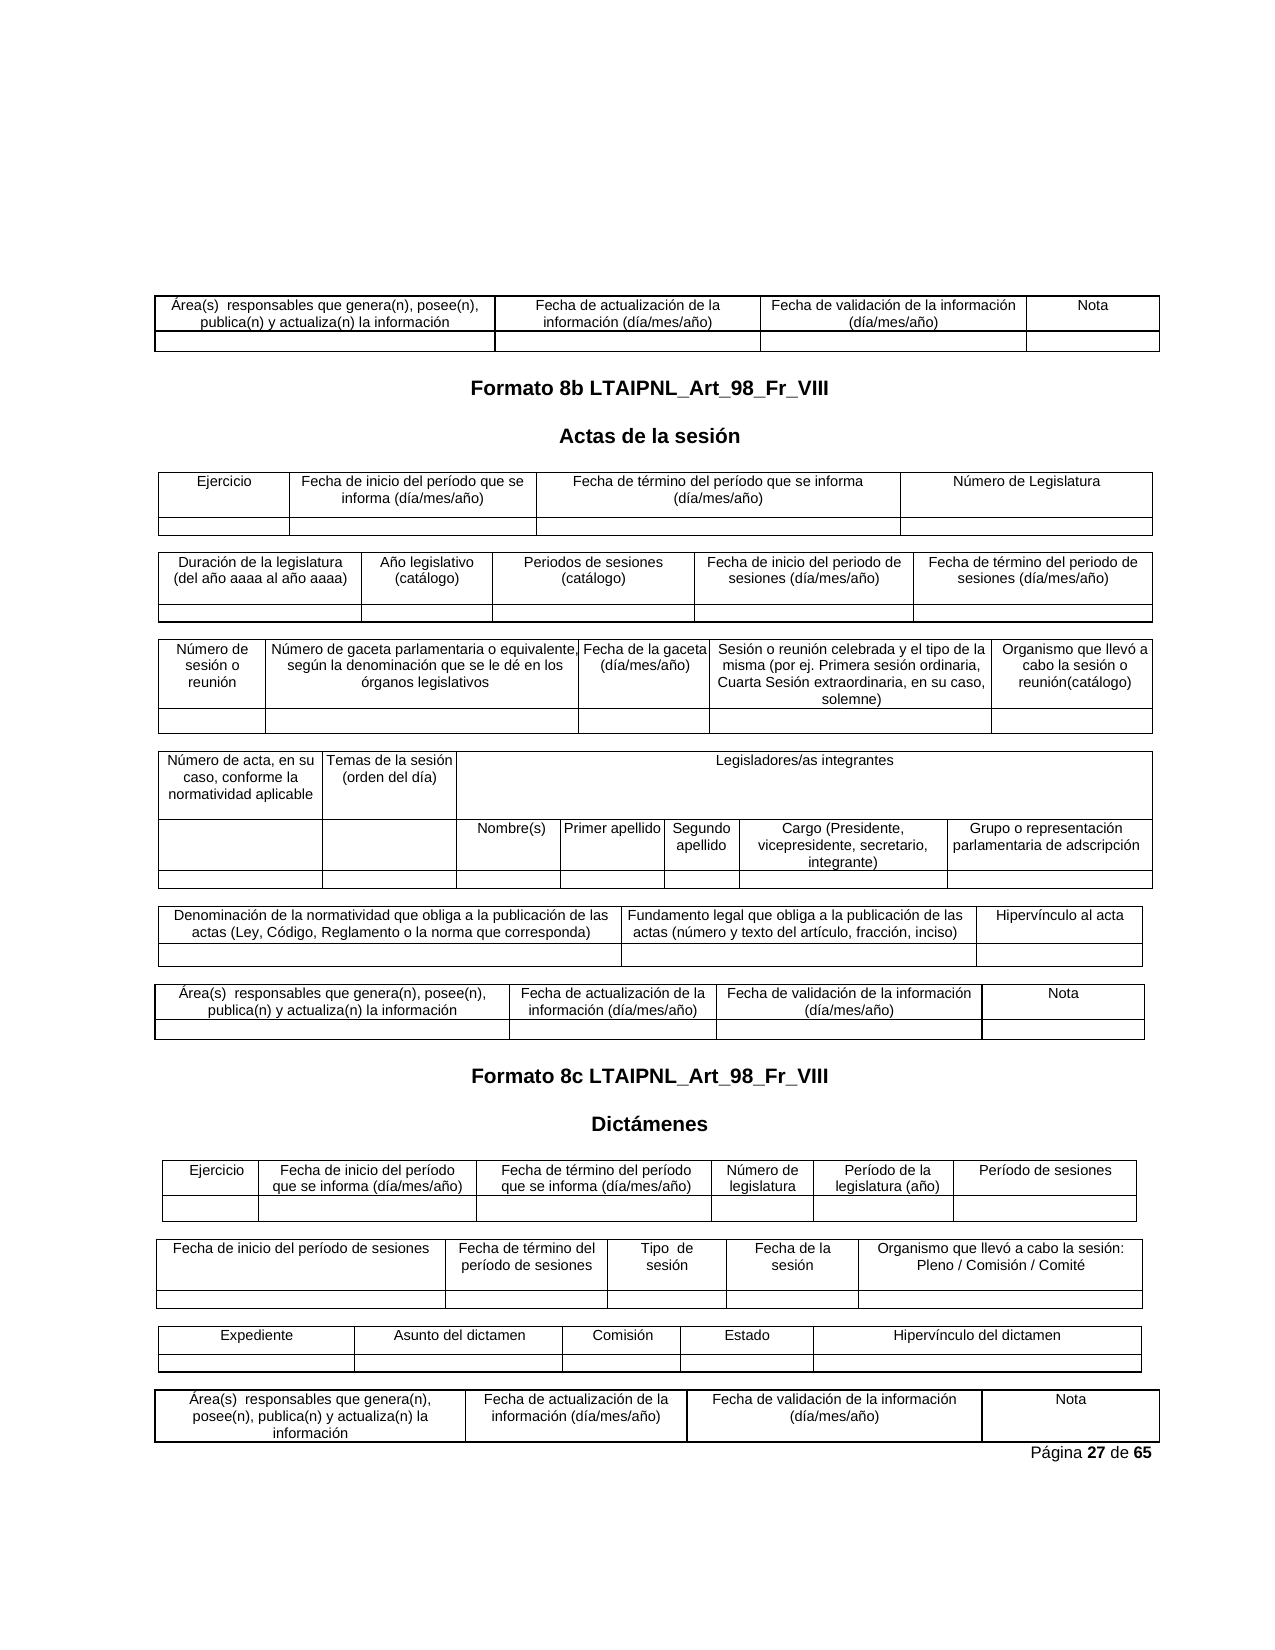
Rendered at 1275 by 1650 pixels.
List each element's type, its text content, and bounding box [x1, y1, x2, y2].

table_header Comisión [563, 1327, 680, 1353]
text Dictámenes [148, 1112, 1152, 1136]
table_header Fecha de término del período de sesiones [446, 1240, 607, 1290]
table_header Número de gaceta parlamentaria o equivalente, según la denominación que se le dé en los órganos legislativos [266, 640, 578, 707]
table_header Fecha de actualización de la información (día/mes/año) [466, 1391, 686, 1441]
table_cell [717, 1020, 981, 1039]
table_cell [496, 332, 760, 351]
table_header Año legislativo (catálogo) [362, 553, 492, 604]
table_header Período de la legislatura (año) [814, 1161, 953, 1195]
table_header Número de sesión o reunión [159, 640, 265, 707]
table_cell [977, 944, 1142, 966]
table_header Sesión o reunión celebrada y el tipo de la misma (por ej. Primera sesión ordinaria, Cuarta Sesión extraordinaria, en su caso, solemne) [710, 640, 991, 707]
table_cell Segundo apellido [665, 820, 739, 870]
table_cell [710, 709, 991, 733]
table_header Nota [983, 985, 1144, 1018]
table_cell [510, 1020, 716, 1039]
table_cell [477, 1196, 711, 1221]
table_cell [681, 1355, 813, 1371]
table_header Expediente [159, 1327, 354, 1353]
table_header Tipo de sesión [608, 1240, 726, 1290]
table_cell [695, 605, 913, 621]
table_cell [761, 332, 1026, 351]
table_cell [992, 709, 1152, 733]
table_cell [159, 820, 322, 870]
table_header Organismo que llevó a cabo la sesión: Pleno / Comisión / Comité [859, 1240, 1142, 1290]
table_cell [537, 518, 900, 534]
table_header Fecha de término del período que se informa (día/mes/año) [537, 473, 900, 517]
table_header Hipervínculo al acta [977, 907, 1142, 943]
table_cell Primer apellido [561, 820, 664, 870]
table_header Fecha de inicio del período que se informa (día/mes/año) [259, 1161, 476, 1195]
table_cell [159, 871, 322, 888]
table_cell [290, 518, 536, 534]
table_header Hipervínculo del dictamen [814, 1327, 1141, 1353]
table_cell [323, 871, 456, 888]
table_header Área(s) responsables que genera(n), posee(n), publica(n) y actualiza(n) la información [156, 985, 509, 1018]
text Actas de la sesión [148, 424, 1152, 448]
table_cell [954, 1196, 1136, 1221]
table_header Fecha de la gaceta (día/mes/año) [579, 640, 709, 707]
table_cell Grupo o representación parlamentaria de adscripción [948, 820, 1152, 870]
table_cell [266, 709, 578, 733]
table_cell [159, 709, 265, 733]
table_cell [579, 709, 709, 733]
table_header Área(s) responsables que genera(n), posee(n), publica(n) y actualiza(n) la información [156, 1391, 465, 1441]
table_header Ejercicio [159, 473, 289, 517]
table_header Nota [983, 1391, 1159, 1441]
table_cell [457, 871, 560, 888]
table_header Fecha de término del período que se informa (día/mes/año) [477, 1161, 711, 1195]
table_cell [948, 871, 1152, 888]
table_cell [914, 605, 1152, 621]
table_cell [622, 944, 976, 966]
table_cell [608, 1291, 726, 1308]
table_cell [1027, 332, 1159, 351]
table_cell [563, 1355, 680, 1371]
table_cell [712, 1196, 813, 1221]
table_header Fecha de actualización de la información (día/mes/año) [496, 297, 760, 330]
table_cell [665, 871, 739, 888]
table_cell [446, 1291, 607, 1308]
table_header Periodos de sesiones (catálogo) [493, 553, 694, 604]
table_cell [323, 820, 456, 870]
table_cell [859, 1291, 1142, 1308]
table_cell [727, 1291, 858, 1308]
text Formato 8b LTAIPNL_Art_98_Fr_VIII [148, 376, 1152, 400]
table_cell Nombre(s) [457, 820, 560, 870]
table_cell [561, 871, 664, 888]
table_header Fecha de actualización de la información (día/mes/año) [510, 985, 716, 1018]
table_header Fecha de término del periodo de sesiones (día/mes/año) [914, 553, 1152, 604]
table_header Organismo que llevó a cabo la sesión o reunión(catálogo) [992, 640, 1152, 707]
table_header Ejercicio [163, 1161, 258, 1195]
text Formato 8c LTAIPNL_Art_98_Fr_VIII [148, 1064, 1152, 1088]
table_cell [159, 518, 289, 534]
table_header Duración de la legislatura (del año aaaa al año aaaa) [159, 553, 361, 604]
table_cell [159, 1355, 354, 1371]
table_header Temas de la sesión (orden del día) [323, 752, 456, 819]
table_header Fecha de validación de la información (día/mes/año) [717, 985, 981, 1018]
table_cell [740, 871, 947, 888]
table_cell [156, 1020, 509, 1039]
table_cell [814, 1355, 1141, 1371]
table_header Área(s) responsables que genera(n), posee(n), publica(n) y actualiza(n) la información [156, 297, 494, 330]
table_header Asunto del dictamen [355, 1327, 562, 1353]
table_cell [259, 1196, 476, 1221]
table_header Legisladores/as integrantes [457, 752, 1152, 819]
table_cell [362, 605, 492, 621]
table_header Estado [681, 1327, 813, 1353]
table_header Denominación de la normatividad que obliga a la publicación de las actas (Ley, Código, Reglamento o la norma que corresponda) [159, 907, 621, 943]
table_header Fecha de validación de la información (día/mes/año) [761, 297, 1026, 330]
table_header Número de acta, en su caso, conforme la normatividad aplicable [159, 752, 322, 819]
table_header Fecha de inicio del periodo de sesiones (día/mes/año) [695, 553, 913, 604]
table_header Número de legislatura [712, 1161, 813, 1195]
table_cell [157, 1291, 445, 1308]
table_cell [493, 605, 694, 621]
table_header Fecha de inicio del período de sesiones [157, 1240, 445, 1290]
table_header Período de sesiones [954, 1161, 1136, 1195]
table_cell [159, 944, 621, 966]
table_cell [355, 1355, 562, 1371]
table_cell [983, 1020, 1144, 1039]
table_header Número de Legislatura [901, 473, 1152, 517]
table_header Fundamento legal que obliga a la publicación de las actas (número y texto del artículo, fracción, inciso) [622, 907, 976, 943]
table_cell [163, 1196, 258, 1221]
table_header Fecha de la sesión [727, 1240, 858, 1290]
table_header Fecha de inicio del período que se informa (día/mes/año) [290, 473, 536, 517]
table_cell Cargo (Presidente, vicepresidente, secretario, integrante) [740, 820, 947, 870]
table_cell [156, 332, 494, 351]
table_cell [814, 1196, 953, 1221]
table_cell [901, 518, 1152, 534]
table_cell [159, 605, 361, 621]
table_header Nota [1027, 297, 1159, 330]
table_header Fecha de validación de la información (día/mes/año) [688, 1391, 981, 1441]
